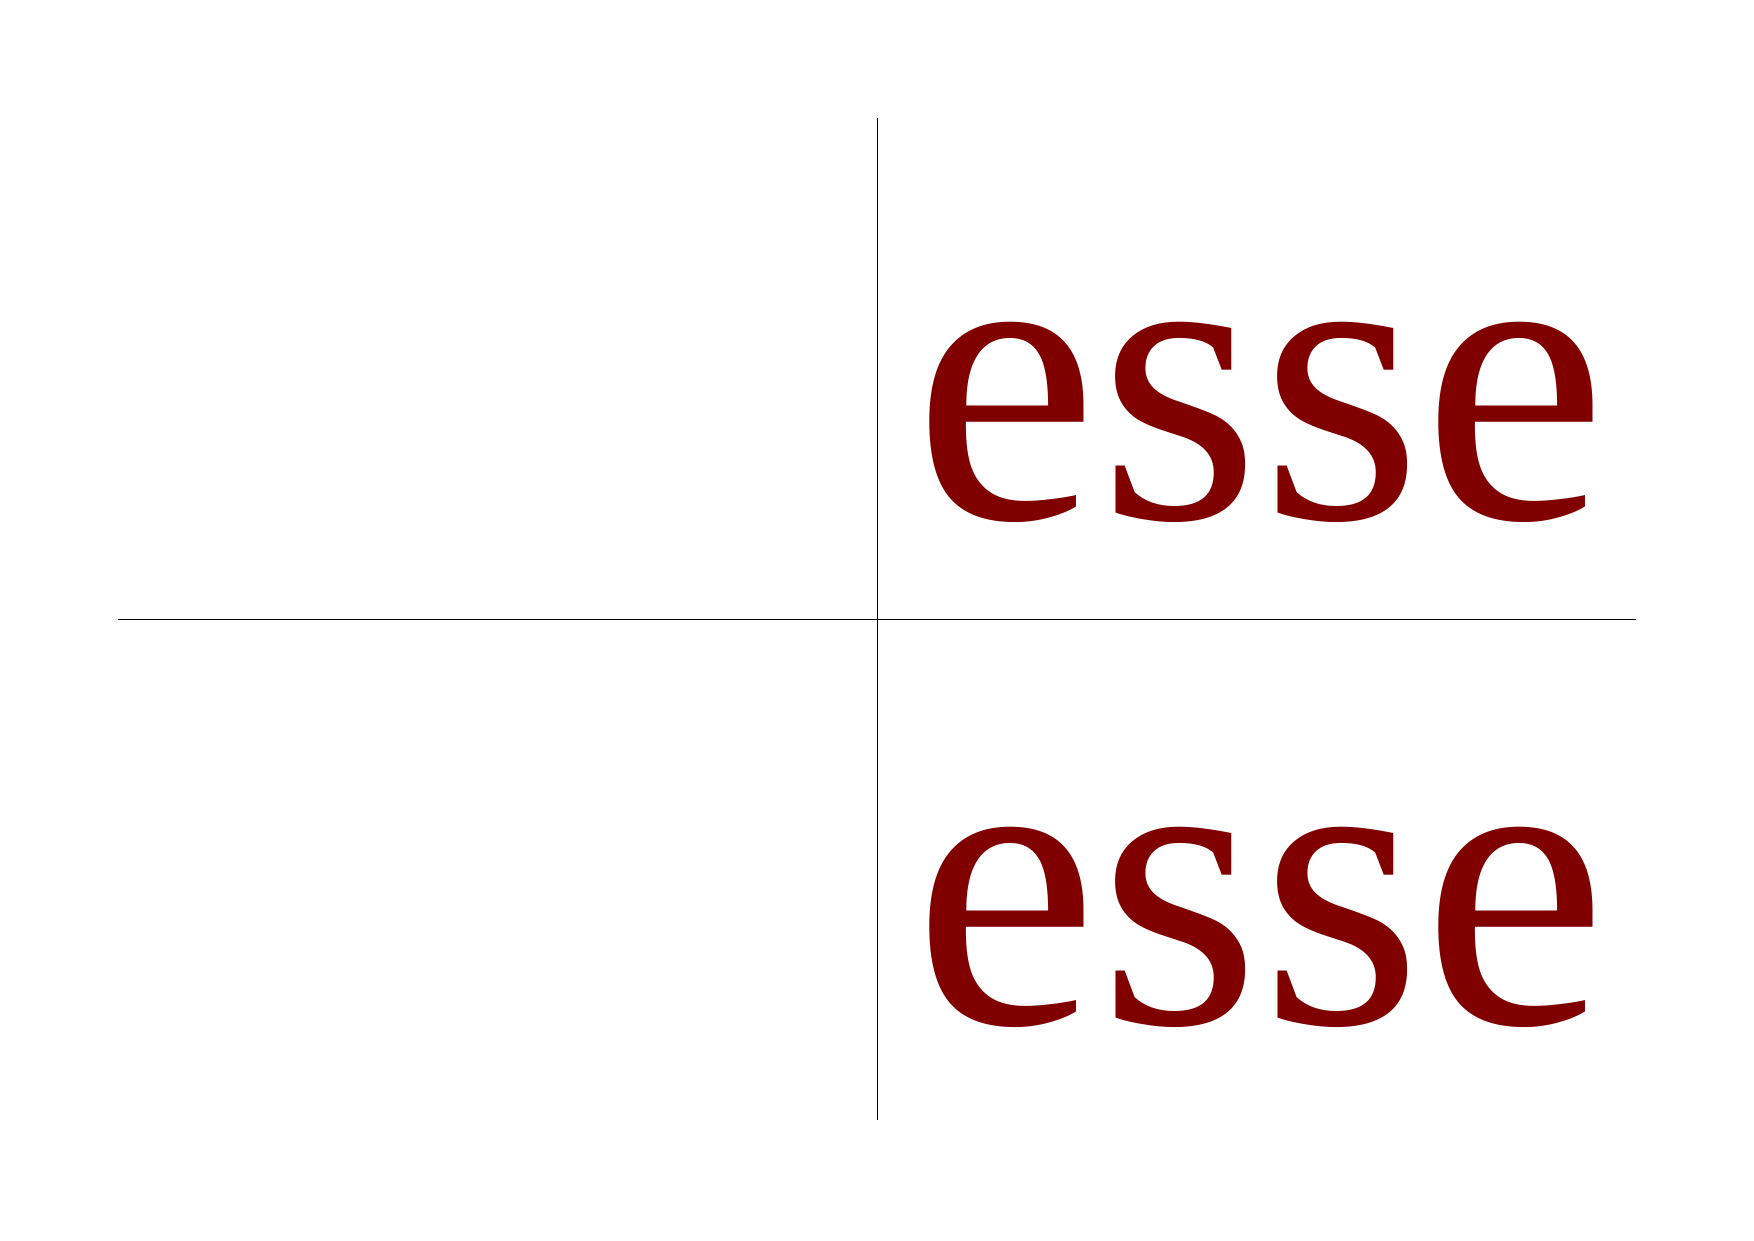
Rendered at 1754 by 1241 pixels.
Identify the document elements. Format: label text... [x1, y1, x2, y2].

table_header esse [878, 118, 1636, 619]
table_cell [118, 620, 877, 1120]
table_cell esse [878, 620, 1636, 1120]
table_header [118, 118, 877, 619]
